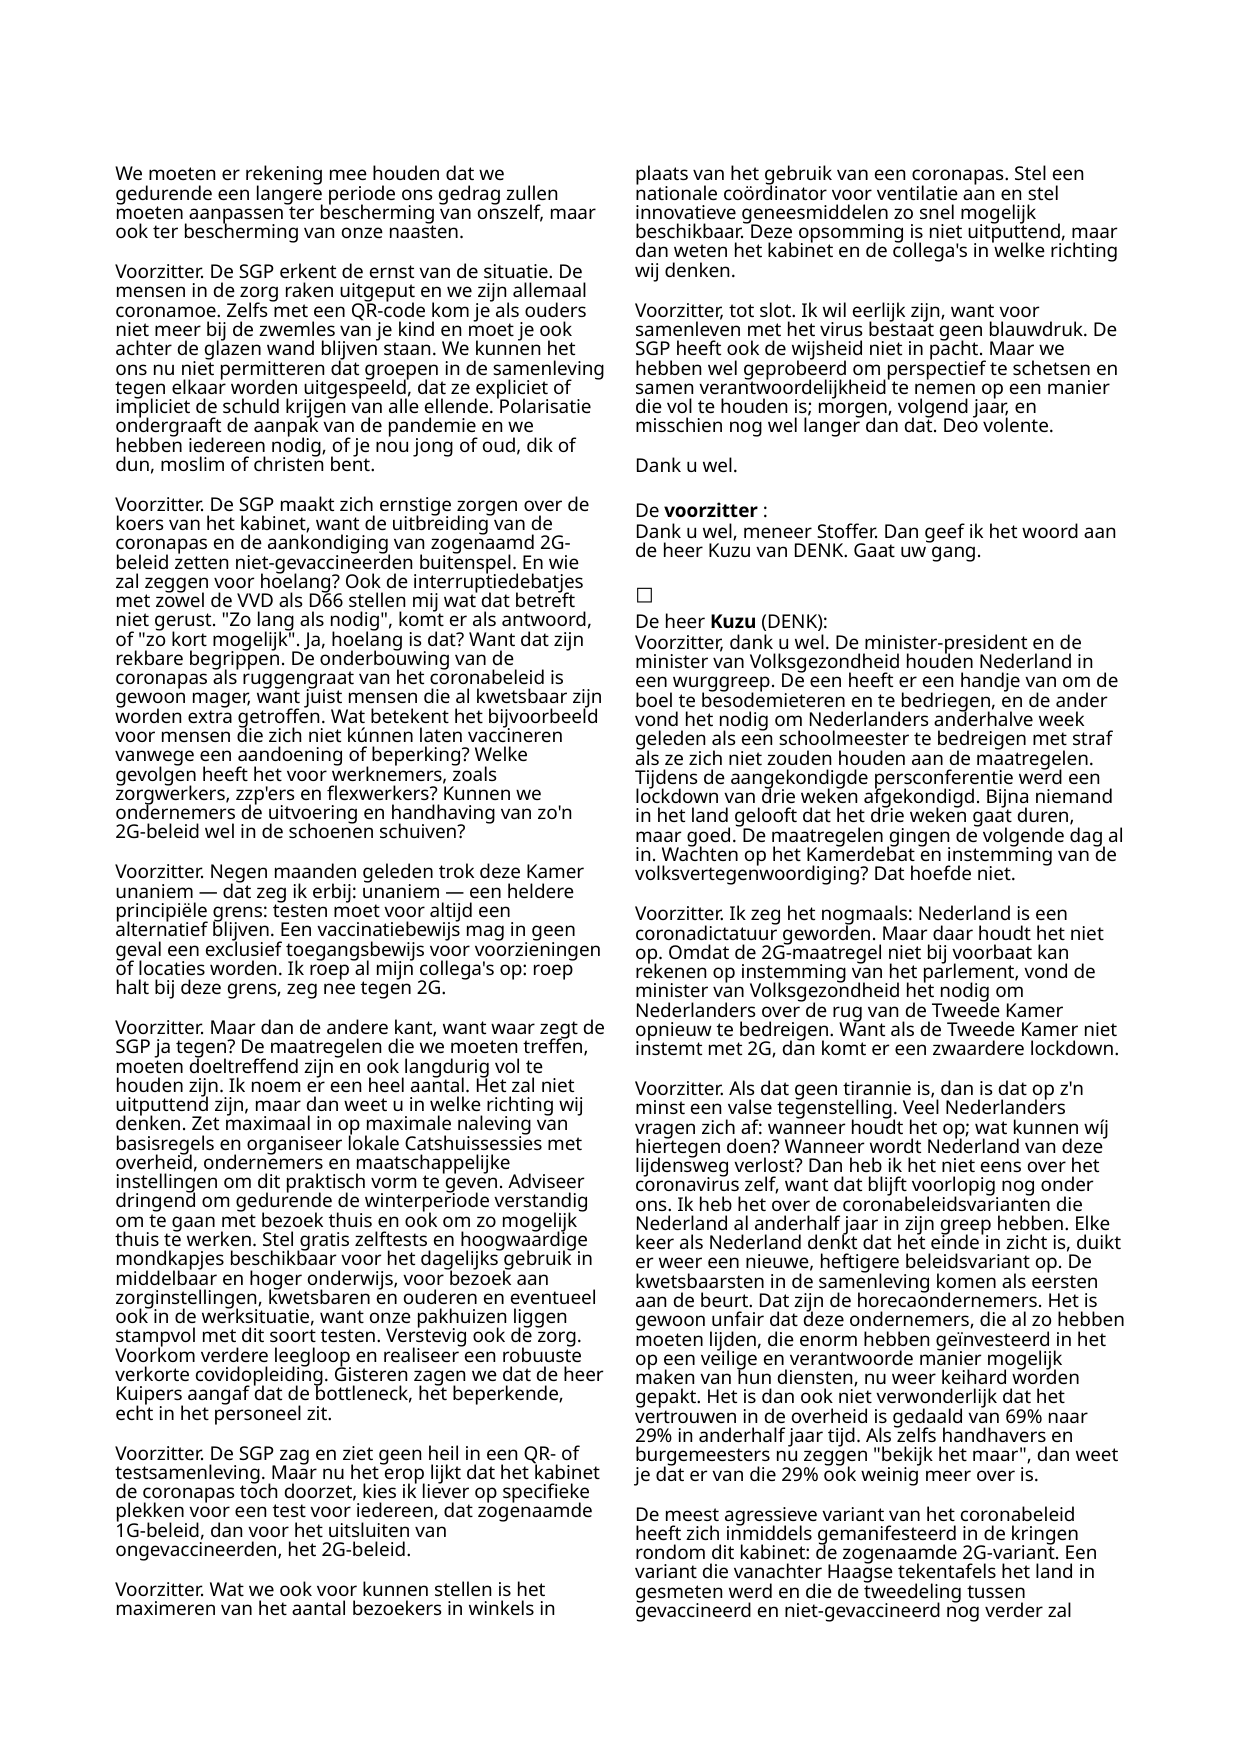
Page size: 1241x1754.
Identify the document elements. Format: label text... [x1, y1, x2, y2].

text We moeten er rekening mee houden dat we gedurende een langere periode ons gedrag zullen moeten aanpassen ter bescherming van onszelf, maar ook ter bescherming van onze naasten. [115, 165, 605, 242]
text Voorzitter. Wat we ook voor kunnen stellen is het maximeren van het aantal bezoekers in winkels in [115, 1581, 605, 1619]
text Voorzitter. Ik zeg het nogmaals: Nederland is een coronadictatuur geworden. Maar daar houdt het niet op. Omdat de 2G-maatregel niet bij voorbaat kan rekenen op instemming van het parlement, vond de minister van Volksgezondheid het nodig om Nederlanders over de rug van de Tweede Kamer opnieuw te bedreigen. Want als de Tweede Kamer niet instemt met 2G, dan komt er een zwaardere lockdown. [635, 905, 1125, 1059]
text De voorzitter : [635, 497, 1125, 523]
text plaats van het gebruik van een coronapas. Stel een nationale coördinator voor ventilatie aan en stel innovatieve geneesmiddelen zo snel mogelijk beschikbaar. Deze opsomming is niet uitputtend, maar dan weten het kabinet en de collega's in welke richting wij denken. [635, 165, 1125, 281]
text De meest agressieve variant van het coronabeleid heeft zich inmiddels gemanifesteerd in de kringen rondom dit kabinet: de zogenaamde 2G-variant. Een variant die vanachter Haagse tekentafels het land in gesmeten werd en die de tweedeling tussen gevaccineerd en niet-gevaccineerd nog verder zal [635, 1506, 1125, 1621]
text Voorzitter. Maar dan de andere kant, want waar zegt de SGP ja tegen? De maatregelen die we moeten treffen, moeten doeltreffend zijn en ook langdurig vol te houden zijn. Ik noem er een heel aantal. Het zal niet uitputtend zijn, maar dan weet u in welke richting wij denken. Zet maximaal in op maximale naleving van basisregels en organiseer lokale Catshuissessies met overheid, ondernemers en maatschappelijke instellingen om dit praktisch vorm te geven. Adviseer dringend om gedurende de winterperiode verstandig om te gaan met bezoek thuis en ook om zo mogelijk thuis te werken. Stel gratis zelftests en hoogwaardige mondkapjes beschikbaar voor het dagelijks gebruik in middelbaar en hoger onderwijs, voor bezoek aan zorginstellingen, kwetsbaren en ouderen en eventueel ook in de werksituatie, want onze pakhuizen liggen stampvol met dit soort testen. Verstevig ook de zorg. Voorkom verdere leegloop en realiseer een robuuste verkorte covidopleiding. Gisteren zagen we dat de heer Kuipers aangaf dat de bottleneck, het beperkende, echt in het personeel zit. [115, 1019, 605, 1424]
text Voorzitter, tot slot. Ik wil eerlijk zijn, want voor samenleven met het virus bestaat geen blauwdruk. De SGP heeft ook de wijsheid niet in pacht. Maar we hebben wel geprobeerd om perspectief te schetsen en samen verantwoordelijkheid te nemen op een manier die vol te houden is; morgen, volgend jaar, en misschien nog wel langer dan dat. Deo volente. [635, 302, 1125, 437]
text Voorzitter, dank u wel. De minister-president en de minister van Volksgezondheid houden Nederland in een wurggreep. De een heeft er een handje van om de boel te besodemieteren en te bedriegen, en de ander vond het nodig om Nederlanders anderhalve week geleden als een schoolmeester te bedreigen met straf als ze zich niet zouden houden aan de maatregelen. Tijdens de aangekondigde persconferentie werd een lockdown van drie weken afgekondigd. Bijna niemand in het land gelooft dat het drie weken gaat duren, maar goed. De maatregelen gingen de volgende dag al in. Wachten op het Kamerdebat en instemming van de volksvertegenwoordiging? Dat hoefde niet. [635, 634, 1125, 884]
text Dank u wel. [635, 457, 1125, 477]
text Voorzitter. Negen maanden geleden trok deze Kamer unaniem — dat zeg ik erbij: unaniem — een heldere principiële grens: testen moet voor altijd een alternatief blijven. Een vaccinatiebewijs mag in geen geval een exclusief toegangsbewijs voor voorzieningen of locaties worden. Ik roep al mijn collega's op: roep halt bij deze grens, zeg nee tegen 2G. [115, 863, 605, 998]
text Voorzitter. Als dat geen tirannie is, dan is dat op z'n minst een valse tegenstelling. Veel Nederlanders vragen zich af: wanneer houdt het op; wat kunnen wíj hiertegen doen? Wanneer wordt Nederland van deze lijdensweg verlost? Dan heb ik het niet eens over het coronavirus zelf, want dat blijft voorlopig nog onder ons. Ik heb het over de coronabeleidsvarianten die Nederland al anderhalf jaar in zijn greep hebben. Elke keer als Nederland denkt dat het einde in zicht is, duikt er weer een nieuwe, heftigere beleidsvariant op. De kwetsbaarsten in de samenleving komen als eersten aan de beurt. Dat zijn de horecaondernemers. Het is gewoon unfair dat deze ondernemers, die al zo hebben moeten lijden, die enorm hebben geïnvesteerd in het op een veilige en verantwoorde manier mogelijk maken van hun diensten, nu weer keihard worden gepakt. Het is dan ook niet verwonderlijk dat het vertrouwen in de overheid is gedaald van 69% naar 29% in anderhalf jaar tijd. Als zelfs handhavers en burgemeesters nu zeggen "bekijk het maar", dan weet je dat er van die 29% ook weinig meer over is. [635, 1080, 1125, 1485]
text ⬜ [635, 582, 1125, 608]
text Voorzitter. De SGP erkent de ernst van de situatie. De mensen in de zorg raken uitgeput en we zijn allemaal coronamoe. Zelfs met een QR-code kom je als ouders niet meer bij de zwemles van je kind en moet je ook achter de glazen wand blijven staan. We kunnen het ons nu niet permitteren dat groepen in de samenleving tegen elkaar worden uitgespeeld, dat ze expliciet of impliciet de schuld krijgen van alle ellende. Polarisatie ondergraaft de aanpak van de pandemie en we hebben iedereen nodig, of je nou jong of oud, dik of dun, moslim of christen bent. [115, 263, 605, 475]
text Dank u wel, meneer Stoffer. Dan geef ik het woord aan de heer Kuzu van DENK. Gaat uw gang. [635, 523, 1125, 562]
text Voorzitter. De SGP maakt zich ernstige zorgen over de koers van het kabinet, want de uitbreiding van de coronapas en de aankondiging van zogenaamd 2G-beleid zetten niet-gevaccineerden buitenspel. En wie zal zeggen voor hoelang? Ook de interruptiedebatjes met zowel de VVD als D66 stellen mij wat dat betreft niet gerust. "Zo lang als nodig", komt er als antwoord, of "zo kort mogelijk". Ja, hoelang is dat? Want dat zijn rekbare begrippen. De onderbouwing van de coronapas als ruggengraat van het coronabeleid is gewoon mager, want juist mensen die al kwetsbaar zijn worden extra getroffen. Wat betekent het bijvoorbeeld voor mensen die zich niet kúnnen laten vaccineren vanwege een aandoening of beperking? Welke gevolgen heeft het voor werknemers, zoals zorgwerkers, zzp'ers en flexwerkers? Kunnen we ondernemers de uitvoering en handhaving van zo'n 2G-beleid wel in de schoenen schuiven? [115, 496, 605, 843]
text Voorzitter. De SGP zag en ziet geen heil in een QR- of testsamenleving. Maar nu het erop lijkt dat het kabinet de coronapas toch doorzet, kies ik liever op specifieke plekken voor een test voor iedereen, dat zogenaamde 1G-beleid, dan voor het uitsluiten van ongevaccineerden, het 2G-beleid. [115, 1444, 605, 1560]
text De heer Kuzu (DENK): [635, 608, 1125, 634]
